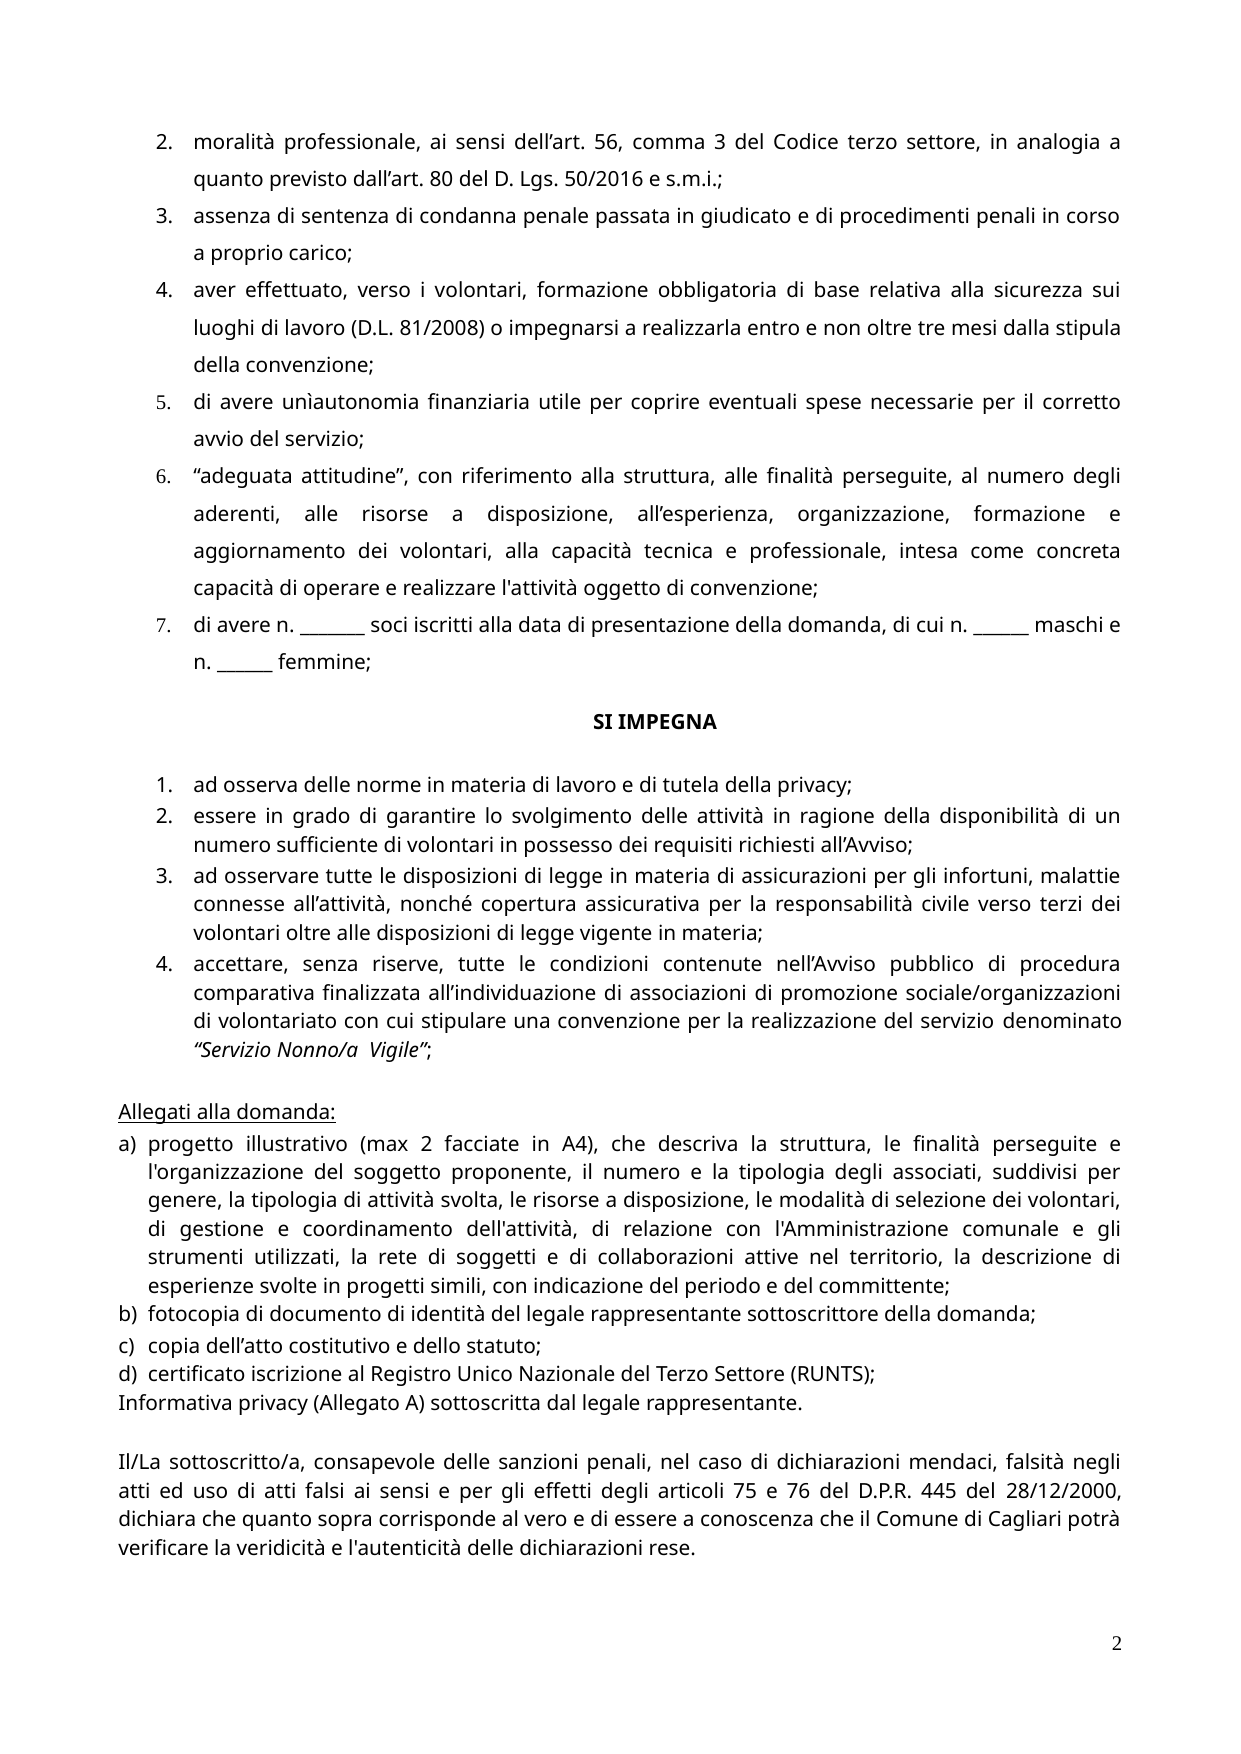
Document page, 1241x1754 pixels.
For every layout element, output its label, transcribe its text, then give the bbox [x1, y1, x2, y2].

list progetto illustrativo (max 2 facciate in A4), che descriva la struttura, le finalità perseguite e l'organizzazione del soggetto proponente, il numero e la tipologia degli associati, suddivisi per genere, la tipologia di attività svolta, le risorse a disposizione, le modalità di selezione dei volontari, di gestione e coordinamento dell'attività, di relazione con l'Amministrazione comunale e gli strumenti utilizzati, la rete di soggetti e di collaborazioni attive nel territorio, la descrizione di esperienze svolte in progetti simili, con indicazione del periodo e del committente; [118, 1129, 1122, 1299]
subtitle accettare, senza riserve, tutte le condizioni contenute nell’Avviso pubblico di procedura comparativa finalizzata all’individuazione di associazioni di promozione sociale/organizzazioni di volontariato con cui stipulare una convenzione per la realizzazione del servizio denominato “Servizio Nonno/a Vigile”; [156, 949, 1122, 1063]
list assenza di sentenza di condanna penale passata in giudicato e di procedimenti penali in corso a proprio carico; [156, 192, 1122, 267]
list di avere n. _______ soci iscritti alla data di presentazione della domanda, di cui n. ______ maschi e n. ______ femmine; [156, 602, 1122, 676]
subtitle essere in grado di garantire lo svolgimento delle attività in ragione della disponibilità di un numero sufficiente di volontari in possesso dei requisiti richiesti all’Avviso; [156, 801, 1122, 858]
list aver effettuato, verso i volontari, formazione obbligatoria di base relativa alla sicurezza sui luoghi di lavoro (D.L. 81/2008) o impegnarsi a realizzarla entro e non oltre tre mesi dalla stipula della convenzione; [156, 267, 1122, 378]
text Allegati alla domanda: [118, 1097, 1122, 1126]
list SI IMPEGNA [156, 707, 1122, 736]
list certificato iscrizione al Registro Unico Nazionale del Terzo Settore (RUNTS); [118, 1359, 1122, 1388]
subtitle ad osservare tutte le disposizioni di legge in materia di assicurazioni per gli infortuni, malattie connesse all’attività, nonché copertura assicurativa per la responsabilità civile verso terzi dei volontari oltre alle disposizioni di legge vigente in materia; [156, 861, 1122, 946]
text Il/La sottoscritto/a, consapevole delle sanzioni penali, nel caso di dichiarazioni mendaci, falsità negli atti ed uso di atti falsi ai sensi e per gli effetti degli articoli 75 e 76 del D.P.R. 445 del 28/12/2000, dichiara che quanto sopra corrisponde al vero e di essere a conoscenza che il Comune di Cagliari potrà verificare la veridicità e l'autenticità delle dichiarazioni rese. [118, 1447, 1122, 1561]
list copia dell’atto costitutivo e dello statuto; [118, 1331, 1122, 1359]
list “adeguata attitudine”, con riferimento alla struttura, alle finalità perseguite, al numero degli aderenti, alle risorse a disposizione, all’esperienza, organizzazione, formazione e aggiornamento dei volontari, alla capacità tecnica e professionale, intesa come concreta capacità di operare e realizzare l'attività oggetto di convenzione; [156, 453, 1122, 602]
subtitle ad osserva delle norme in materia di lavoro e di tutela della privacy; [156, 770, 1122, 798]
list moralità professionale, ai sensi dell’art. 56, comma 3 del Codice terzo settore, in analogia a quanto previsto dall’art. 80 del D. Lgs. 50/2016 e s.m.i.; [156, 118, 1122, 192]
text Informativa privacy (Allegato A) sottoscritta dal legale rappresentante. [118, 1388, 1122, 1416]
list fotocopia di documento di identità del legale rappresentante sottoscrittore della domanda; [118, 1299, 1122, 1328]
list di avere unìautonomia finanziaria utile per coprire eventuali spese necessarie per il corretto avvio del servizio; [156, 378, 1122, 453]
